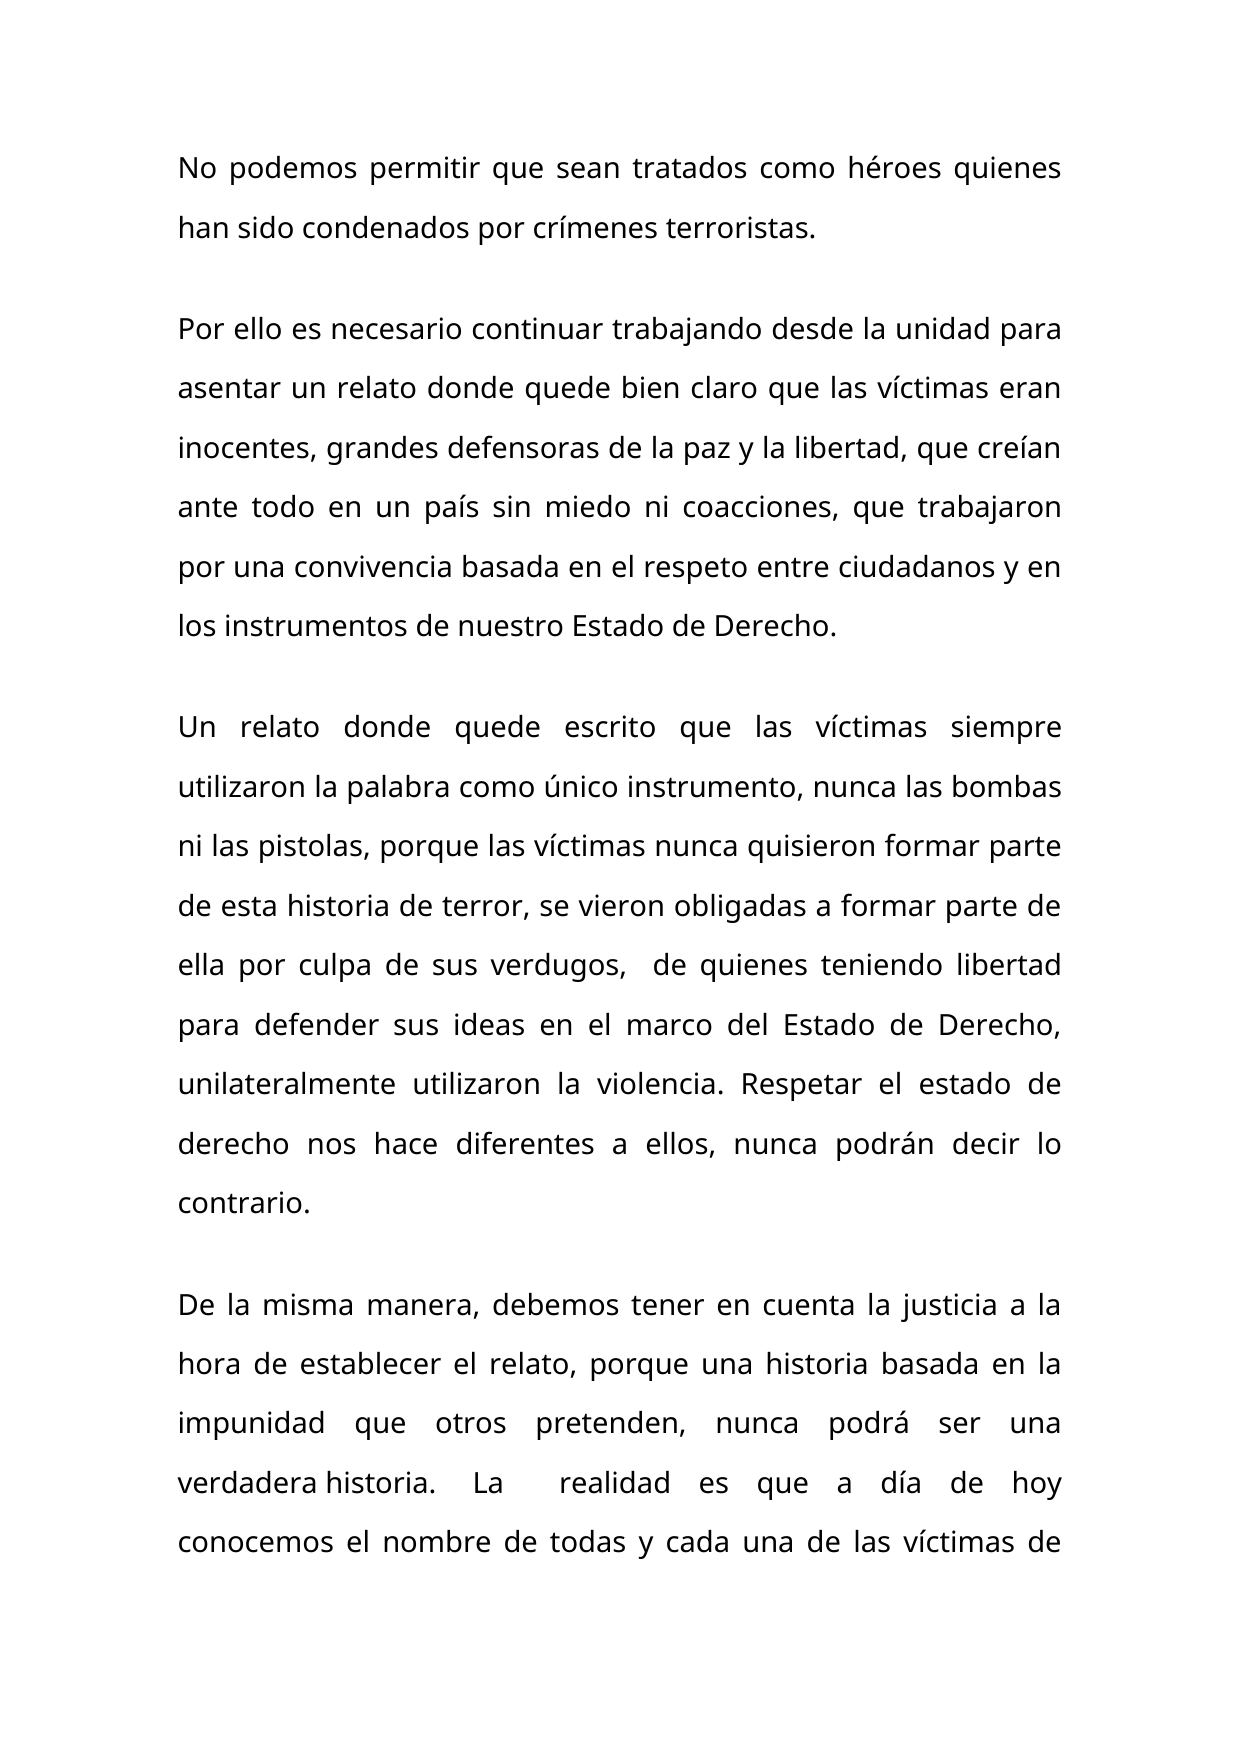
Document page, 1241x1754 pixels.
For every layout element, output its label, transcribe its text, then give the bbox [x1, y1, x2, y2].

text No podemos permitir que sean tratados como héroes quienes han sido condenados por crímenes terroristas. [177, 148, 1063, 247]
text Un relato donde quede escrito que las víctimas siempre utilizaron la palabra como único instrumento, nunca las bombas ni las pistolas, porque las víctimas nunca quisieron formar parte de esta historia de terror, se vieron obligadas a formar parte de ella por culpa de sus verdugos, de quienes teniendo libertad para defender sus ideas en el marco del Estado de Derecho, unilateralmente utilizaron la violencia. Respetar el estado de derecho nos hace diferentes a ellos, nunca podrán decir lo contrario. [177, 707, 1063, 1222]
text Por ello es necesario continuar trabajando desde la unidad para asentar un relato donde quede bien claro que las víctimas eran inocentes, grandes defensoras de la paz y la libertad, que creían ante todo en un país sin miedo ni coacciones, que trabajaron por una convivencia basada en el respeto entre ciudadanos y en los instrumentos de nuestro Estado de Derecho. [177, 308, 1063, 645]
text De la misma manera, debemos tener en cuenta la justicia a la hora de establecer el relato, porque una historia basada en la impunidad que otros pretenden, nunca podrá ser una verdadera historia. La realidad es que a día de hoy conocemos el nombre de todas y cada una de las víctimas de [177, 1284, 1063, 1561]
